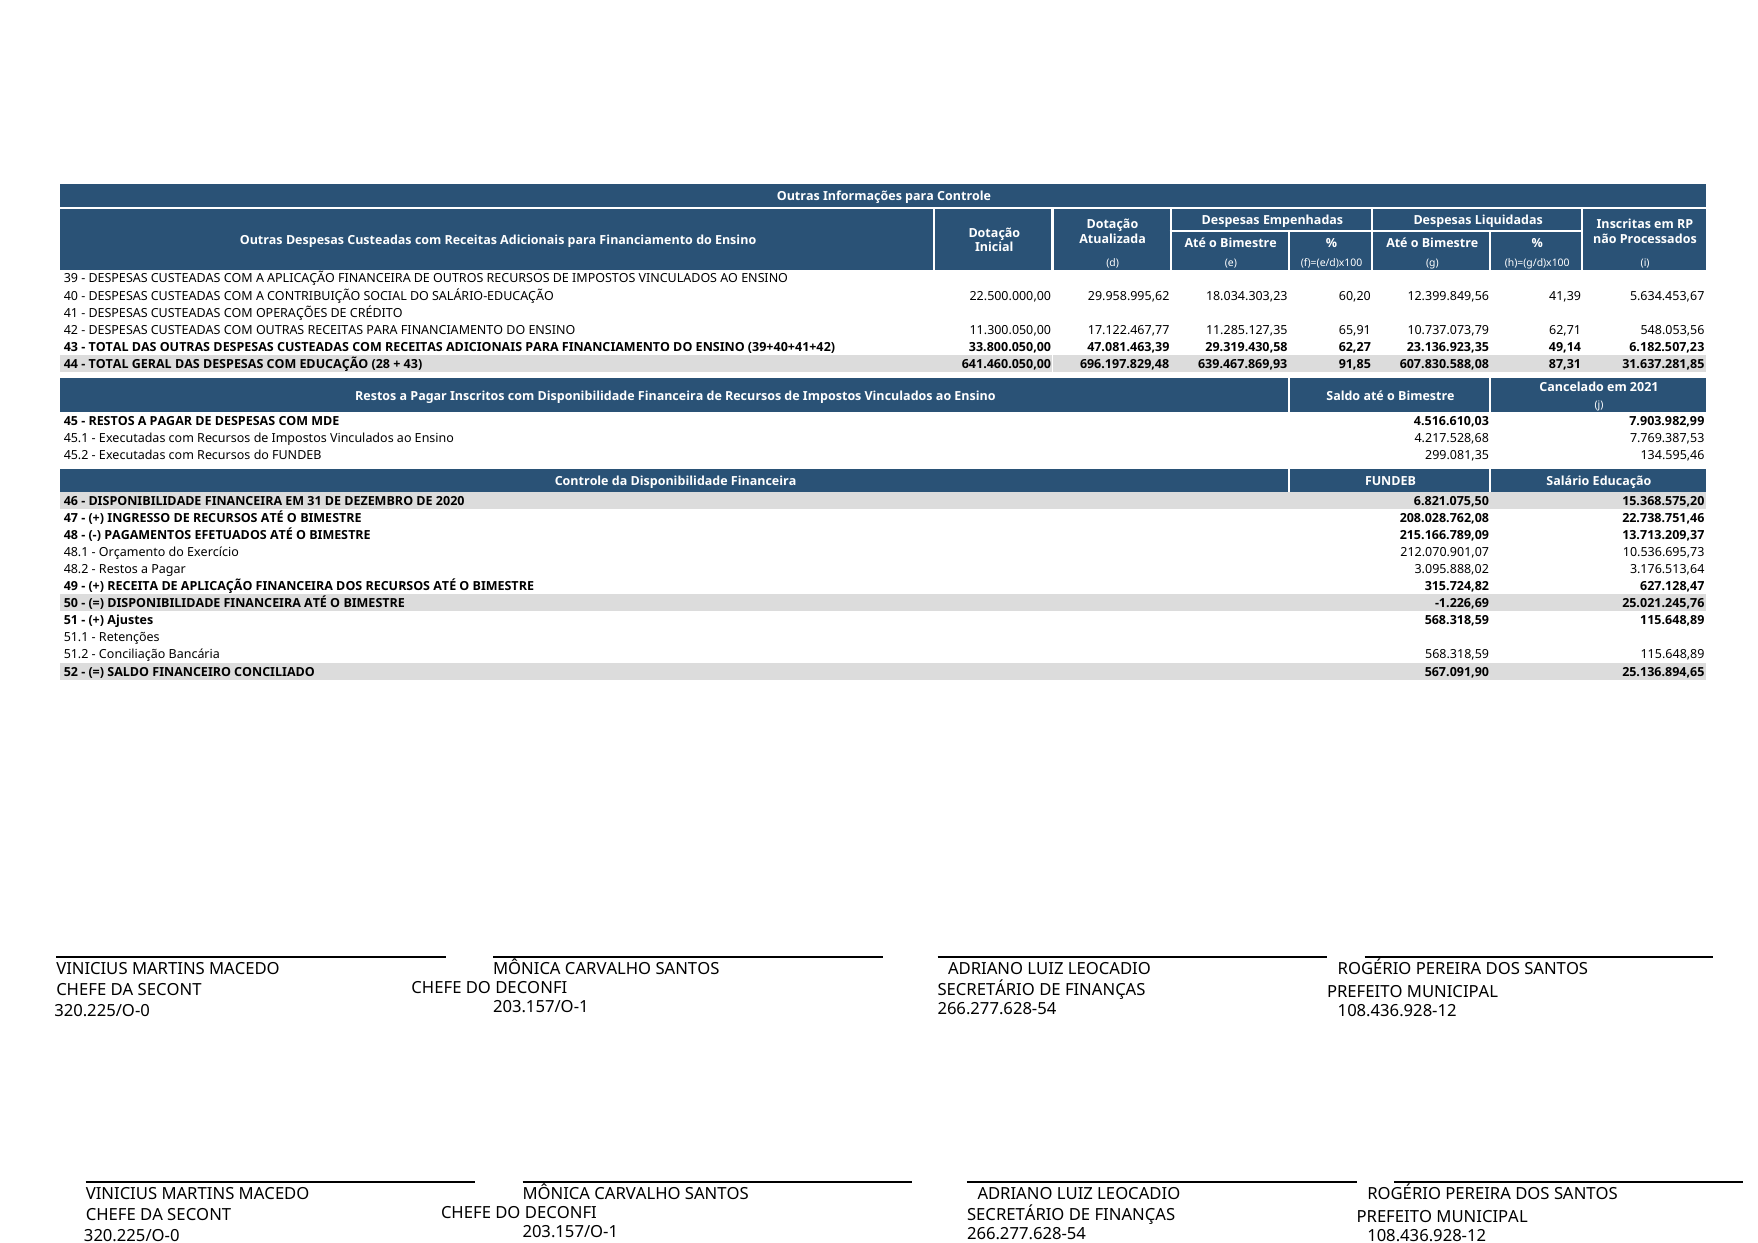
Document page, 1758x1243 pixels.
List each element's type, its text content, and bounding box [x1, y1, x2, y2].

table_cell 6.821.075,50 [1289, 492, 1490, 509]
table_cell Despesas Liquidadas [1373, 209, 1581, 230]
table_cell [1582, 304, 1706, 321]
table_cell [176, 88, 1570, 112]
table_cell 18.034.303,23 [1171, 287, 1289, 304]
table_cell 568.318,59 [1289, 646, 1490, 663]
table_cell 51 - (+) Ajustes [60, 611, 1289, 628]
table_cell 51.1 - Retenções [60, 629, 1289, 646]
table_cell 548.053,56 [1582, 321, 1706, 338]
table_cell 49,14 [1490, 338, 1582, 355]
table_cell [1495, 166, 1504, 184]
table_cell 17.122.467,77 [1053, 321, 1171, 338]
table_cell [1171, 304, 1289, 321]
table_cell 47 - (+) INGRESSO DE RECURSOS ATÉ O BIMESTRE [60, 509, 1289, 526]
table_cell 50 - (=) DISPONIBILIDADE FINANCEIRA ATÉ O BIMESTRE [60, 594, 1289, 611]
table_cell 65,91 [1289, 321, 1372, 338]
table_cell 52 - (=) SALDO FINANCEIRO CONCILIADO [60, 663, 1289, 680]
table_cell 41,39 [1490, 287, 1582, 304]
table_cell 4.217.528,68 [1289, 429, 1490, 446]
table_cell 46 - DISPONIBILIDADE FINANCEIRA EM 31 DE DEZEMBRO DE 2020 [60, 492, 1289, 509]
table_cell Despesas Empenhadas [1172, 209, 1371, 230]
table_cell [1504, 166, 1697, 184]
table_cell 5.634.453,67 [1582, 287, 1706, 304]
table_cell (j) [1491, 395, 1706, 412]
table_cell 51.2 - Conciliação Bancária [60, 646, 1289, 663]
table_cell (f)=(e/d)x100 [1290, 253, 1371, 270]
table_cell 6.182.507,23 [1582, 338, 1706, 355]
table_header [1698, 59, 1706, 87]
table_cell Até o Bimestre [1172, 232, 1288, 253]
table_cell 25.136.894,65 [1490, 663, 1706, 680]
table_cell [1570, 97, 1697, 112]
table_cell 29.319.430,58 [1171, 338, 1289, 355]
table_cell Outras Informações para Controle [60, 184, 1706, 207]
table_cell 696.197.829,48 [1053, 355, 1171, 372]
table_cell [1171, 270, 1289, 287]
table_cell [60, 166, 1495, 183]
table_cell [1698, 88, 1706, 112]
table_cell (e) [1172, 253, 1288, 270]
table_cell 299.081,35 [1289, 446, 1490, 463]
table_cell 7.903.982,99 [1490, 412, 1706, 429]
table_cell [1053, 270, 1171, 287]
table_cell (g) [1373, 253, 1489, 270]
table_cell % [1290, 232, 1371, 253]
table_cell 33.800.050,00 [934, 338, 1052, 355]
table_cell 45.1 - Executadas com Recursos de Impostos Vinculados ao Ensino [60, 429, 1289, 446]
table_cell Controle da Disponibilidade Financeira [60, 469, 1288, 492]
table_cell 31.637.281,85 [1582, 355, 1706, 372]
table_cell Dotação Atualizada [1054, 209, 1170, 253]
table_cell [1490, 304, 1582, 321]
table_cell 115.648,89 [1490, 611, 1706, 628]
table_cell Outras Despesas Custeadas com Receitas Adicionais para Financiamento do Ensino [60, 209, 933, 270]
table_cell 22.738.751,46 [1490, 509, 1706, 526]
table_cell 87,31 [1490, 355, 1582, 372]
table_cell [60, 463, 1706, 469]
table_cell [1289, 629, 1490, 646]
table_cell 45 - RESTOS A PAGAR DE DESPESAS COM MDE [60, 412, 1289, 429]
table_cell 208.028.762,08 [1289, 509, 1490, 526]
table_cell 10.737.073,79 [1372, 321, 1490, 338]
table_cell 12.399.849,56 [1372, 287, 1490, 304]
table_cell [1053, 304, 1171, 321]
table_header [68, 59, 168, 157]
table_cell 44 - TOTAL GERAL DAS DESPESAS COM EDUCAÇÃO (28 + 43) [60, 355, 934, 372]
table_cell Inscritas em RP não Processados [1583, 209, 1706, 253]
table_cell -1.226,69 [1289, 594, 1490, 611]
table_cell 23.136.923,35 [1372, 338, 1490, 355]
table_cell 42 - DESPESAS CUSTEADAS COM OUTRAS RECEITAS PARA FINANCIAMENTO DO ENSINO [60, 321, 934, 338]
table_cell [934, 304, 1052, 321]
table_cell [68, 157, 168, 166]
table_cell Cancelado em 2021 [1491, 378, 1706, 395]
table_cell [1372, 270, 1490, 287]
table_header [176, 59, 1570, 87]
table_cell [1289, 304, 1372, 321]
table_cell 639.467.869,93 [1171, 355, 1289, 372]
table_cell 641.460.050,00 [934, 355, 1052, 372]
table_cell 567.091,90 [1289, 663, 1490, 680]
table_cell Até o Bimestre [1373, 232, 1489, 253]
table_cell [1289, 270, 1372, 287]
table_cell 607.830.588,08 [1372, 355, 1490, 372]
table_cell [176, 112, 1706, 136]
table_cell 29.958.995,62 [1053, 287, 1171, 304]
table_cell (d) [1054, 253, 1170, 270]
table_header [168, 59, 176, 166]
table_cell 25.021.245,76 [1490, 594, 1706, 611]
table_cell 47.081.463,39 [1053, 338, 1171, 355]
table_cell 48.2 - Restos a Pagar [60, 560, 1289, 577]
table_cell [60, 372, 1706, 378]
table_cell [1372, 304, 1490, 321]
table_cell 10.536.695,73 [1490, 543, 1706, 560]
table_cell 3.176.513,64 [1490, 560, 1706, 577]
table_cell 13.713.209,37 [1490, 526, 1706, 543]
table_cell 22.500.000,00 [934, 287, 1052, 304]
table_cell 134.595,46 [1490, 446, 1706, 463]
table_cell Restos a Pagar Inscritos com Disponibilidade Financeira de Recursos de Impostos Vinculados ao Ensino [60, 378, 1288, 412]
table_cell 7.769.387,53 [1490, 429, 1706, 446]
table_cell [176, 136, 1706, 160]
table_cell [1570, 79, 1697, 97]
table_cell 41 - DESPESAS CUSTEADAS COM OPERAÇÕES DE CRÉDITO [60, 304, 934, 321]
table_cell 212.070.901,07 [1289, 543, 1490, 560]
table_cell 60,20 [1289, 287, 1372, 304]
table_cell (h)=(g/d)x100 [1491, 253, 1581, 270]
table_cell 315.724,82 [1289, 577, 1490, 594]
table_cell 215.166.789,09 [1289, 526, 1490, 543]
table_cell [1490, 629, 1706, 646]
table_cell Dotação Inicial [935, 209, 1051, 270]
table_cell 49 - (+) RECEITA DE APLICAÇÃO FINANCEIRA DOS RECURSOS ATÉ O BIMESTRE [60, 577, 1289, 594]
table_cell [1698, 166, 1706, 184]
table_cell [934, 270, 1052, 287]
table_cell Salário Educação [1491, 469, 1706, 492]
table_cell [1490, 270, 1582, 287]
table_cell FUNDEB [1290, 469, 1489, 492]
table_cell 40 - DESPESAS CUSTEADAS COM A CONTRIBUIÇÃO SOCIAL DO SALÁRIO-EDUCAÇÃO [60, 287, 934, 304]
table_cell 91,85 [1289, 355, 1372, 372]
table_header [60, 59, 68, 166]
table_cell 48 - (-) PAGAMENTOS EFETUADOS ATÉ O BIMESTRE [60, 526, 1289, 543]
table_cell 39 - DESPESAS CUSTEADAS COM A APLICAÇÃO FINANCEIRA DE OUTROS RECURSOS DE IMPOSTOS VINCULADOS AO ENSINO [60, 270, 934, 287]
table_cell 15.368.575,20 [1490, 492, 1706, 509]
table_header [1570, 59, 1697, 77]
table_cell Saldo até o Bimestre [1290, 378, 1489, 412]
table_cell 115.648,89 [1490, 646, 1706, 663]
table_cell % [1491, 232, 1581, 253]
table_cell 48.1 - Orçamento do Exercício [60, 543, 1289, 560]
table_cell [1582, 270, 1706, 287]
table_cell 62,71 [1490, 321, 1582, 338]
table_cell [176, 160, 1706, 166]
table_cell 45.2 - Executadas com Recursos do FUNDEB [60, 446, 1289, 463]
table_cell 4.516.610,03 [1289, 412, 1490, 429]
table_cell 11.285.127,35 [1171, 321, 1289, 338]
table_cell 3.095.888,02 [1289, 560, 1490, 577]
table_cell 568.318,59 [1289, 611, 1490, 628]
table_cell (i) [1583, 253, 1706, 270]
table_cell 11.300.050,00 [934, 321, 1052, 338]
table_cell 43 - TOTAL DAS OUTRAS DESPESAS CUSTEADAS COM RECEITAS ADICIONAIS PARA FINANCIAMENTO DO ENSINO (39+40+41+42) [60, 338, 934, 355]
table_cell 627.128,47 [1490, 577, 1706, 594]
table_cell 62,27 [1289, 338, 1372, 355]
